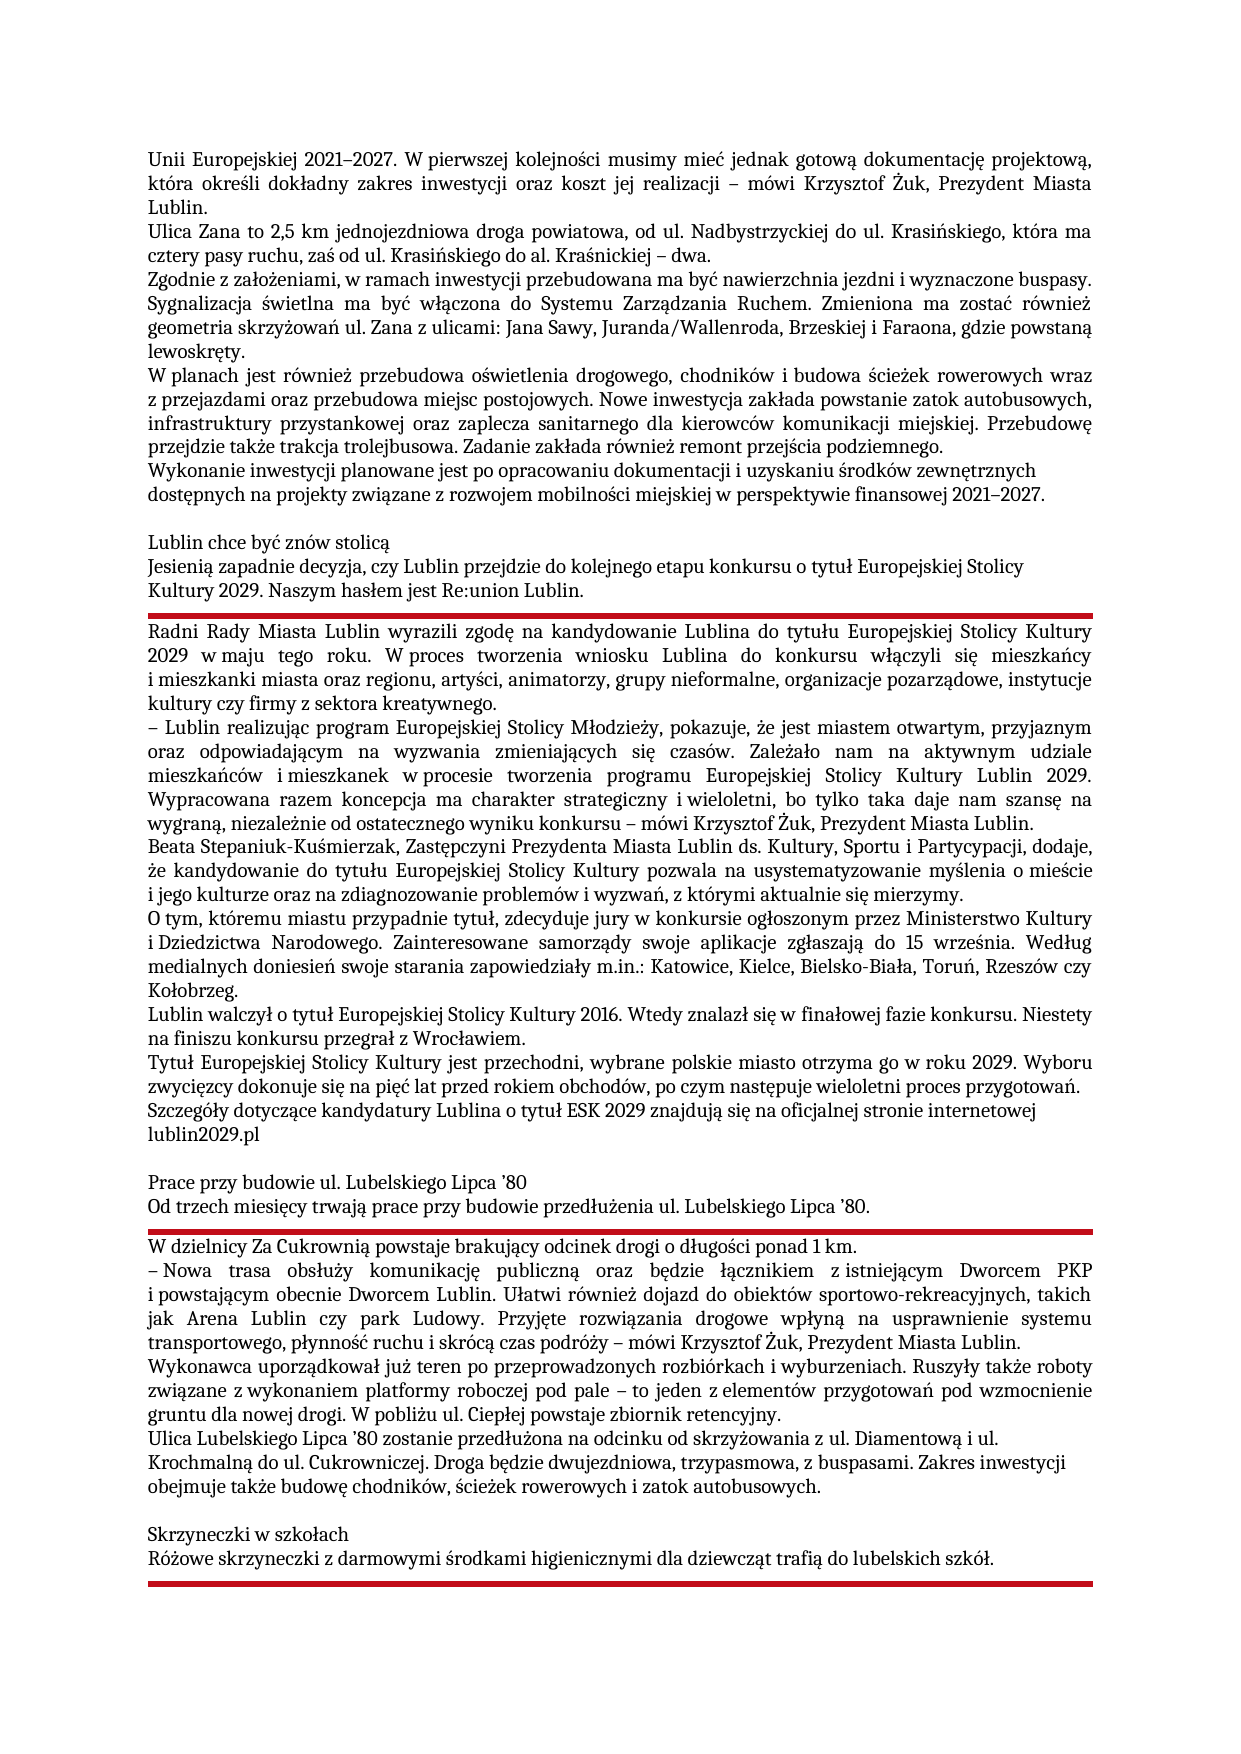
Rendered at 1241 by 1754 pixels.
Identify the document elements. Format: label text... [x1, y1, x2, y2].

text W planach jest również przebudowa oświetlenia drogowego, chodników i budowa ścieżek rowerowych wraz z przejazdami oraz przebudowa miejsc postojowych. Nowe inwestycja zakłada powstanie zatok autobusowych, infrastruktury przystankowej oraz zaplecza sanitarnego dla kierowców komunikacji miejskiej. Przebudowę przejdzie także trakcja trolejbusowa. Zadanie zakłada również remont przejścia podziemnego. [148, 363, 1093, 459]
text Zgodnie z założeniami, w ramach inwestycji przebudowana ma być nawierzchnia jezdni i wyznaczone buspasy. Sygnalizacja świetlna ma być włączona do Systemu Zarządzania Ruchem. Zmieniona ma zostać również geometria skrzyżowań ul. Zana z ulicami: Jana Sawy, Juranda/Wallenroda, Brzeskiej i Faraona, gdzie powstaną lewoskręty. [148, 267, 1093, 363]
text Różowe skrzyneczki z darmowymi środkami higienicznymi dla dziewcząt trafią do lubelskich szkół. [148, 1547, 1093, 1581]
text Lublin chce być znów stolicą [148, 531, 1093, 555]
text Ulica Zana to 2,5 km jednojezdniowa droga powiatowa, od ul. Nadbystrzyckiej do ul. Krasińskiego, która ma cztery pasy ruchu, zaś od ul. Krasińskiego do al. Kraśnickiej – dwa. [148, 219, 1093, 267]
text Wykonawca uporządkował już teren po przeprowadzonych rozbiórkach i wyburzeniach. Ruszyły także roboty związane z wykonaniem platformy roboczej pod pale – to jeden z elementów przygotowań pod wzmocnienie gruntu dla nowej drogi. W pobliżu ul. Ciepłej powstaje zbiornik retencyjny. [148, 1355, 1093, 1427]
text O tym, któremu miastu przypadnie tytuł, zdecyduje jury w konkursie ogłoszonym przez Ministerstwo Kultury i Dziedzictwa Narodowego. Zainteresowane samorządy swoje aplikacje zgłaszają do 15 września. Według medialnych doniesień swoje starania zapowiedziały m.in.: Katowice, Kielce, Bielsko-Biała, Toruń, Rzeszów czy Kołobrzeg. [148, 907, 1093, 1003]
text Szczegóły dotyczące kandydatury Lublina o tytuł ESK 2029 znajdują się na oficjalnej stronie internetowej lublin2029.pl [148, 1099, 1093, 1147]
text Jesienią zapadnie decyzja, czy Lublin przejdzie do kolejnego etapu konkursu o tytuł Europejskiej Stolicy Kultury 2029. Naszym hasłem jest Re:union Lublin. [148, 555, 1093, 613]
text Od trzech miesięcy trwają prace przy budowie przedłużenia ul. Lubelskiego Lipca ’80. [148, 1194, 1093, 1229]
text Skrzyneczki w szkołach [148, 1523, 1093, 1547]
text Wykonanie inwestycji planowane jest po opracowaniu dokumentacji i uzyskaniu środków zewnętrznych dostępnych na projekty związane z rozwojem mobilności miejskiej w perspektywie finansowej 2021–2027. [148, 459, 1093, 507]
text Prace przy budowie ul. Lubelskiego Lipca ’80 [148, 1171, 1093, 1194]
text W dzielnicy Za Cukrownią powstaje brakujący odcinek drogi o długości ponad 1 km. [148, 1235, 1093, 1259]
text – Lublin realizując program Europejskiej Stolicy Młodzieży, pokazuje, że jest miastem otwartym, przyjaznym oraz odpowiadającym na wyzwania zmieniających się czasów. Zależało nam na aktywnym udziale mieszkańców i mieszkanek w procesie tworzenia programu Europejskiej Stolicy Kultury Lublin 2029. Wypracowana razem koncepcja ma charakter strategiczny i wieloletni, bo tylko taka daje nam szansę na wygraną, niezależnie od ostatecznego wyniku konkursu – mówi Krzysztof Żuk, Prezydent Miasta Lublin. [148, 715, 1093, 835]
text Radni Rady Miasta Lublin wyrazili zgodę na kandydowanie Lublina do tytułu Europejskiej Stolicy Kultury 2029 w maju tego roku. W proces tworzenia wniosku Lublina do konkursu włączyli się mieszkańcy i mieszkanki miasta oraz regionu, artyści, animatorzy, grupy nieformalne, organizacje pozarządowe, instytucje kultury czy firmy z sektora kreatywnego. [148, 619, 1093, 715]
text Tytuł Europejskiej Stolicy Kultury jest przechodni, wybrane polskie miasto otrzyma go w roku 2029. Wyboru zwycięzcy dokonuje się na pięć lat przed rokiem obchodów, po czym następuje wieloletni proces przygotowań. [148, 1051, 1093, 1099]
text Unii Europejskiej 2021–2027. W pierwszej kolejności musimy mieć jednak gotową dokumentację projektową, która określi dokładny zakres inwestycji oraz koszt jej realizacji – mówi Krzysztof Żuk, Prezydent Miasta Lublin. [148, 148, 1093, 219]
text Lublin walczył o tytuł Europejskiej Stolicy Kultury 2016. Wtedy znalazł się w finałowej fazie konkursu. Niestety na finiszu konkursu przegrał z Wrocławiem. [148, 1003, 1093, 1051]
text – Nowa trasa obsłuży komunikację publiczną oraz będzie łącznikiem z istniejącym Dworcem PKP i powstającym obecnie Dworcem Lublin. Ułatwi również dojazd do obiektów sportowo-rekreacyjnych, takich jak Arena Lublin czy park Ludowy. Przyjęte rozwiązania drogowe wpłyną na usprawnienie systemu transportowego, płynność ruchu i skrócą czas podróży – mówi Krzysztof Żuk, Prezydent Miasta Lublin. [148, 1259, 1093, 1355]
text Beata Stepaniuk-Kuśmierzak, Zastępczyni Prezydenta Miasta Lublin ds. Kultury, Sportu i Partycypacji, dodaje, że kandydowanie do tytułu Europejskiej Stolicy Kultury pozwala na usystematyzowanie myślenia o mieście i jego kulturze oraz na zdiagnozowanie problemów i wyzwań, z którymi aktualnie się mierzymy. [148, 835, 1093, 907]
text Ulica Lubelskiego Lipca ’80 zostanie przedłużona na odcinku od skrzyżowania z ul. Diamentową i ul. Krochmalną do ul. Cukrowniczej. Droga będzie dwujezdniowa, trzypasmowa, z buspasami. Zakres inwestycji obejmuje także budowę chodników, ścieżek rowerowych i zatok autobusowych. [148, 1427, 1093, 1499]
